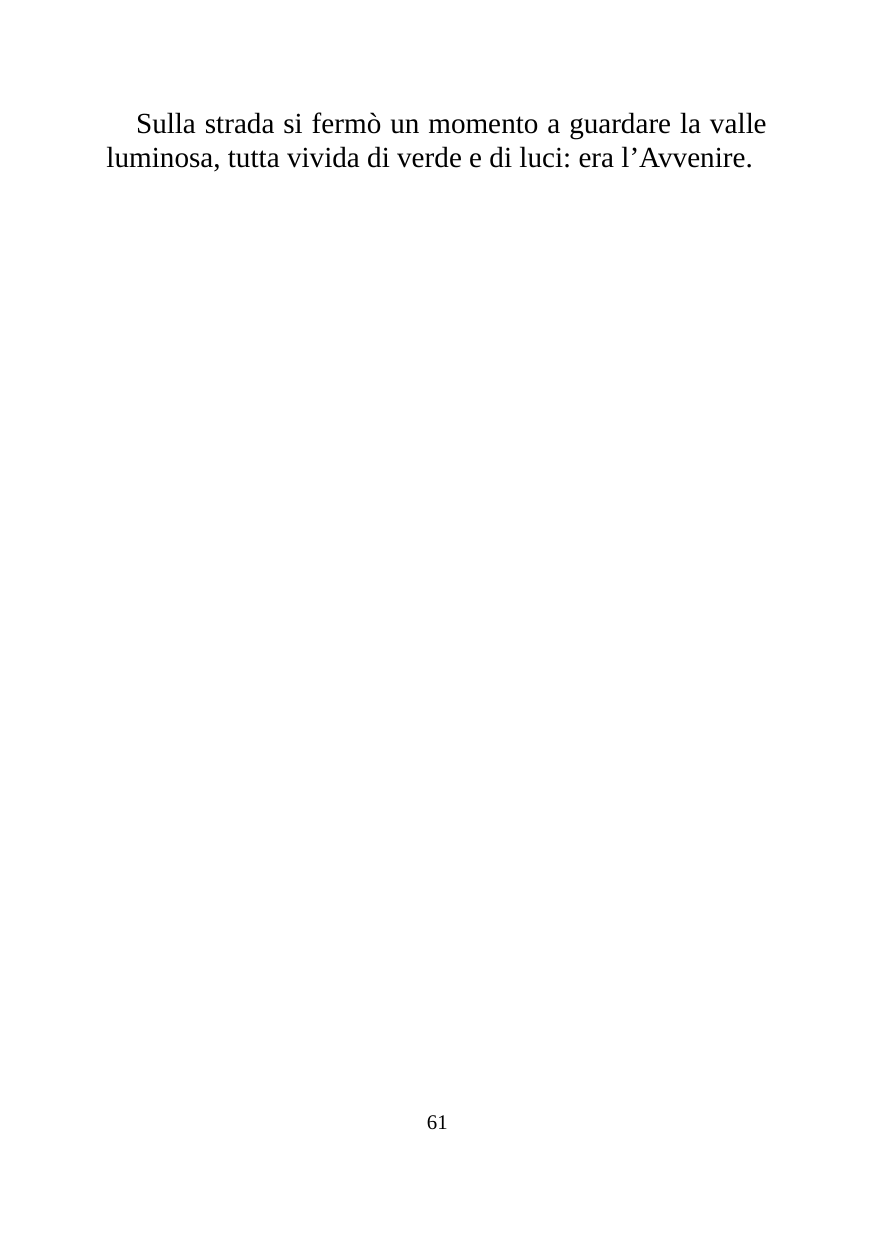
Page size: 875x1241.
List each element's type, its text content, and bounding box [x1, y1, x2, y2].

text Sulla strada si fermò un momento a guardare la valle luminosa, tutta vivida di verde e di luci: era l’Avvenire. [106, 106, 768, 173]
